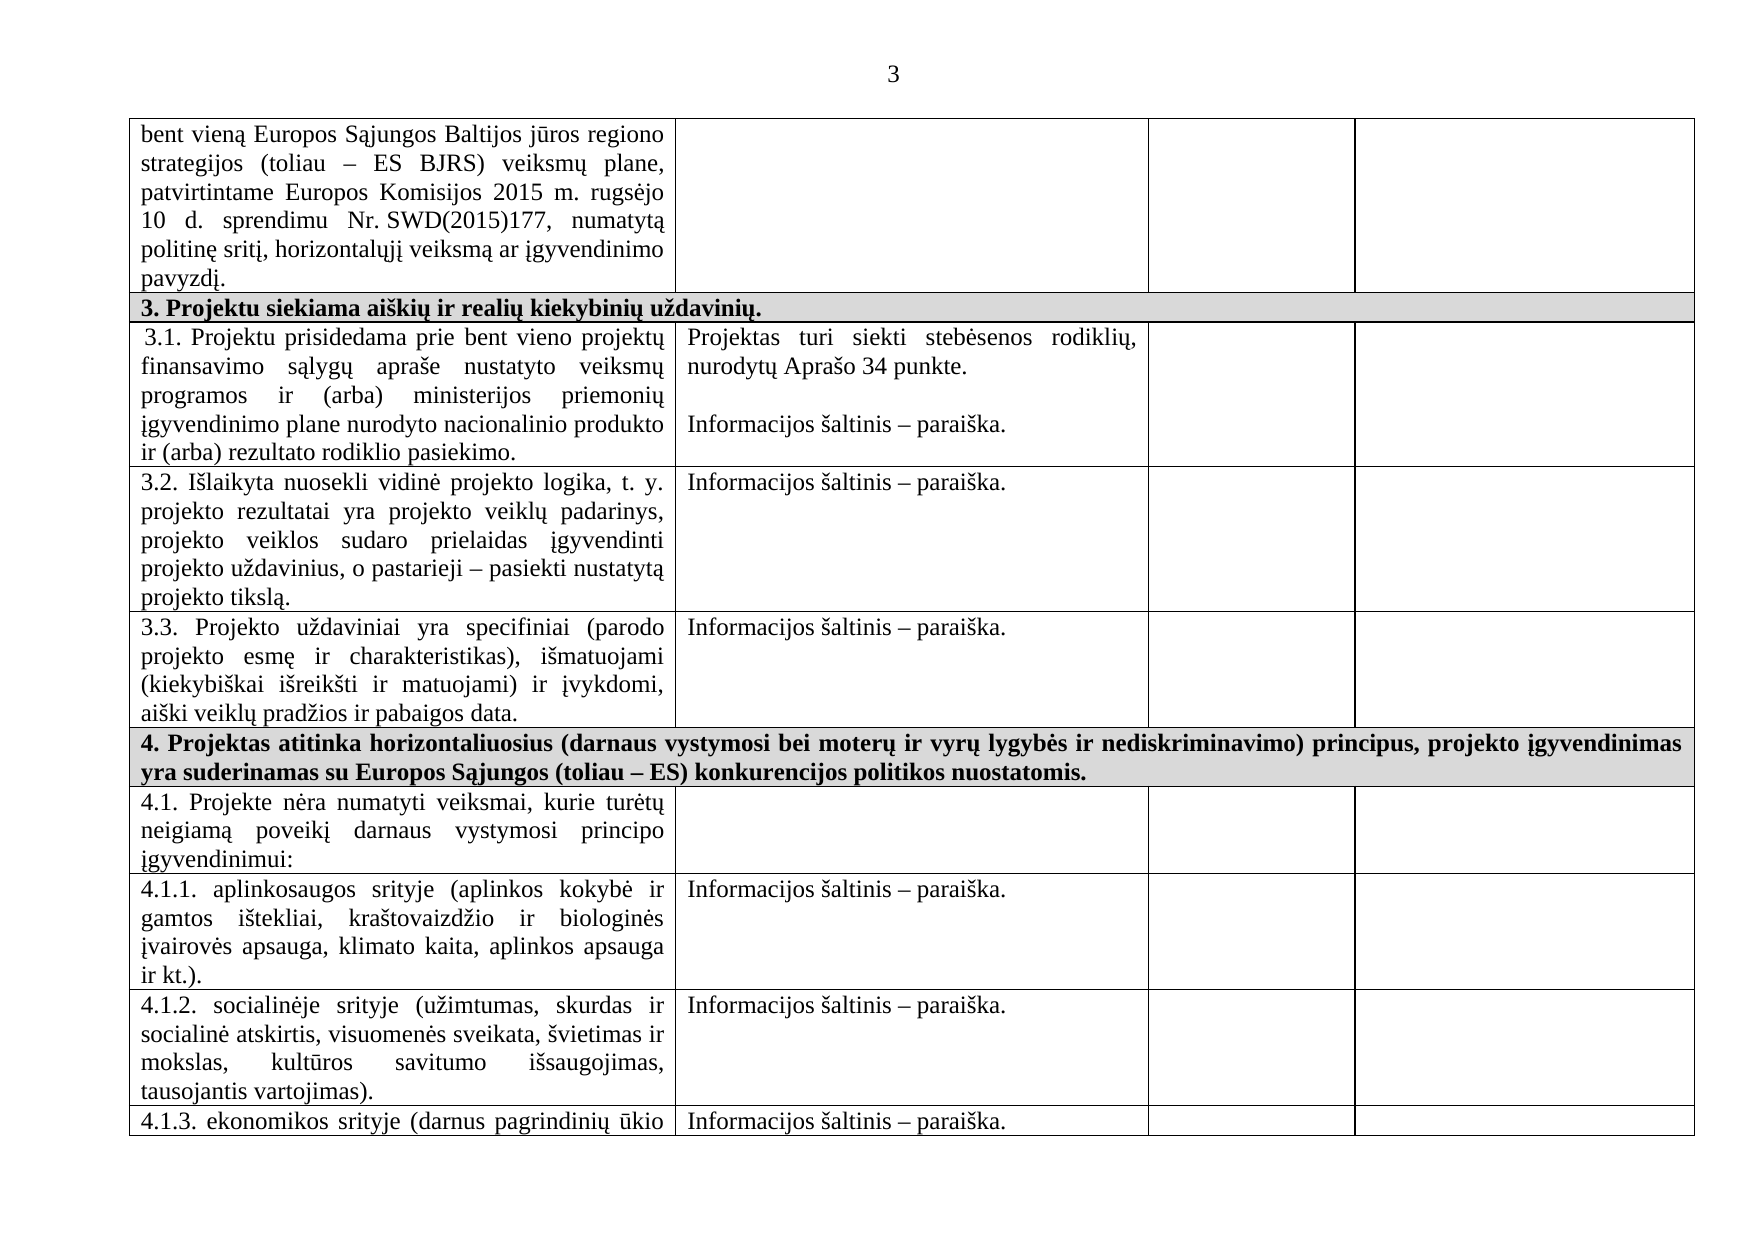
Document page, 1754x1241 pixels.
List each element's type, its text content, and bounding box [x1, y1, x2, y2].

table_cell [1149, 119, 1354, 292]
table_cell [1356, 990, 1694, 1105]
table_cell 4.1.2. socialinėje srityje (užimtumas, skurdas ir socialinė atskirtis, visuomenės sveikata, švietimas ir mokslas, kultūros savitumo išsaugojimas, tausojantis vartojimas). [130, 990, 675, 1105]
table_cell Informacijos šaltinis – paraiška. [676, 1106, 1148, 1135]
table_cell 3. Projektu siekiama aiškių ir realių kiekybinių uždavinių. [130, 293, 1694, 321]
table_cell 4. Projektas atitinka horizontaliuosius (darnaus vystymosi bei moterų ir vyrų lygybės ir nediskriminavimo) principus, projekto įgyvendinimas yra suderinamas su Europos Sąjungos (toliau – ES) konkurencijos politikos nuostatomis. [130, 728, 1694, 786]
table_cell [1356, 1106, 1694, 1135]
table_cell Informacijos šaltinis – paraiška. [676, 874, 1148, 989]
table_cell [1149, 1106, 1354, 1135]
table_cell [1149, 323, 1354, 466]
table_cell [1356, 323, 1694, 466]
table_cell [1356, 119, 1694, 292]
table_cell [1356, 874, 1694, 989]
table_cell [676, 119, 1148, 292]
table_cell [676, 787, 1148, 873]
table_cell [1149, 874, 1354, 989]
table_cell bent vieną Europos Sąjungos Baltijos jūros regiono strategijos (toliau – ES BJRS) veiksmų plane, patvirtintame Europos Komisijos 2015 m. rugsėjo 10 d. sprendimu Nr. SWD(2015)177, numatytą politinę sritį, horizontalųjį veiksmą ar įgyvendinimo pavyzdį. [130, 119, 675, 292]
table_cell [1356, 467, 1694, 611]
table_cell 4.1. Projekte nėra numatyti veiksmai, kurie turėtų neigiamą poveikį darnaus vystymosi principo įgyvendinimui: [130, 787, 675, 873]
table_cell 3.2. Išlaikyta nuosekli vidinė projekto logika, t. y. projekto rezultatai yra projekto veiklų padarinys, projekto veiklos sudaro prielaidas įgyvendinti projekto uždavinius, o pastarieji – pasiekti nustatytą projekto tikslą. [130, 467, 675, 611]
table_cell 4.1.1. aplinkosaugos srityje (aplinkos kokybė ir gamtos ištekliai, kraštovaizdžio ir biologinės įvairovės apsauga, klimato kaita, aplinkos apsauga ir kt.). [130, 874, 675, 989]
table_cell [1356, 612, 1694, 727]
table_cell [1149, 787, 1354, 873]
table_cell Informacijos šaltinis – paraiška. [676, 467, 1148, 611]
table_cell [1149, 990, 1354, 1105]
table_cell [1149, 612, 1354, 727]
table_cell Informacijos šaltinis – paraiška. [676, 612, 1148, 727]
table_cell [1356, 787, 1694, 873]
table_cell 3.3. Projekto uždaviniai yra specifiniai (parodo projekto esmę ir charakteristikas), išmatuojami (kiekybiškai išreikšti ir matuojami) ir įvykdomi, aiški veiklų pradžios ir pabaigos data. [130, 612, 675, 727]
table_cell 4.1.3. ekonomikos srityje (darnus pagrindinių ūkio [130, 1106, 675, 1135]
table_cell 3.1. Projektu prisidedama prie bent vieno projektų finansavimo sąlygų apraše nustatyto veiksmų programos ir (arba) ministerijos priemonių įgyvendinimo plane nurodyto nacionalinio produkto ir (arba) rezultato rodiklio pasiekimo. [130, 323, 675, 466]
table_cell Projektas turi siekti stebėsenos rodiklių, nurodytų Aprašo 34 punkte. Informacijos šaltinis – paraiška. [676, 323, 1148, 466]
table_cell Informacijos šaltinis – paraiška. [676, 990, 1148, 1105]
table_cell [1149, 467, 1354, 611]
